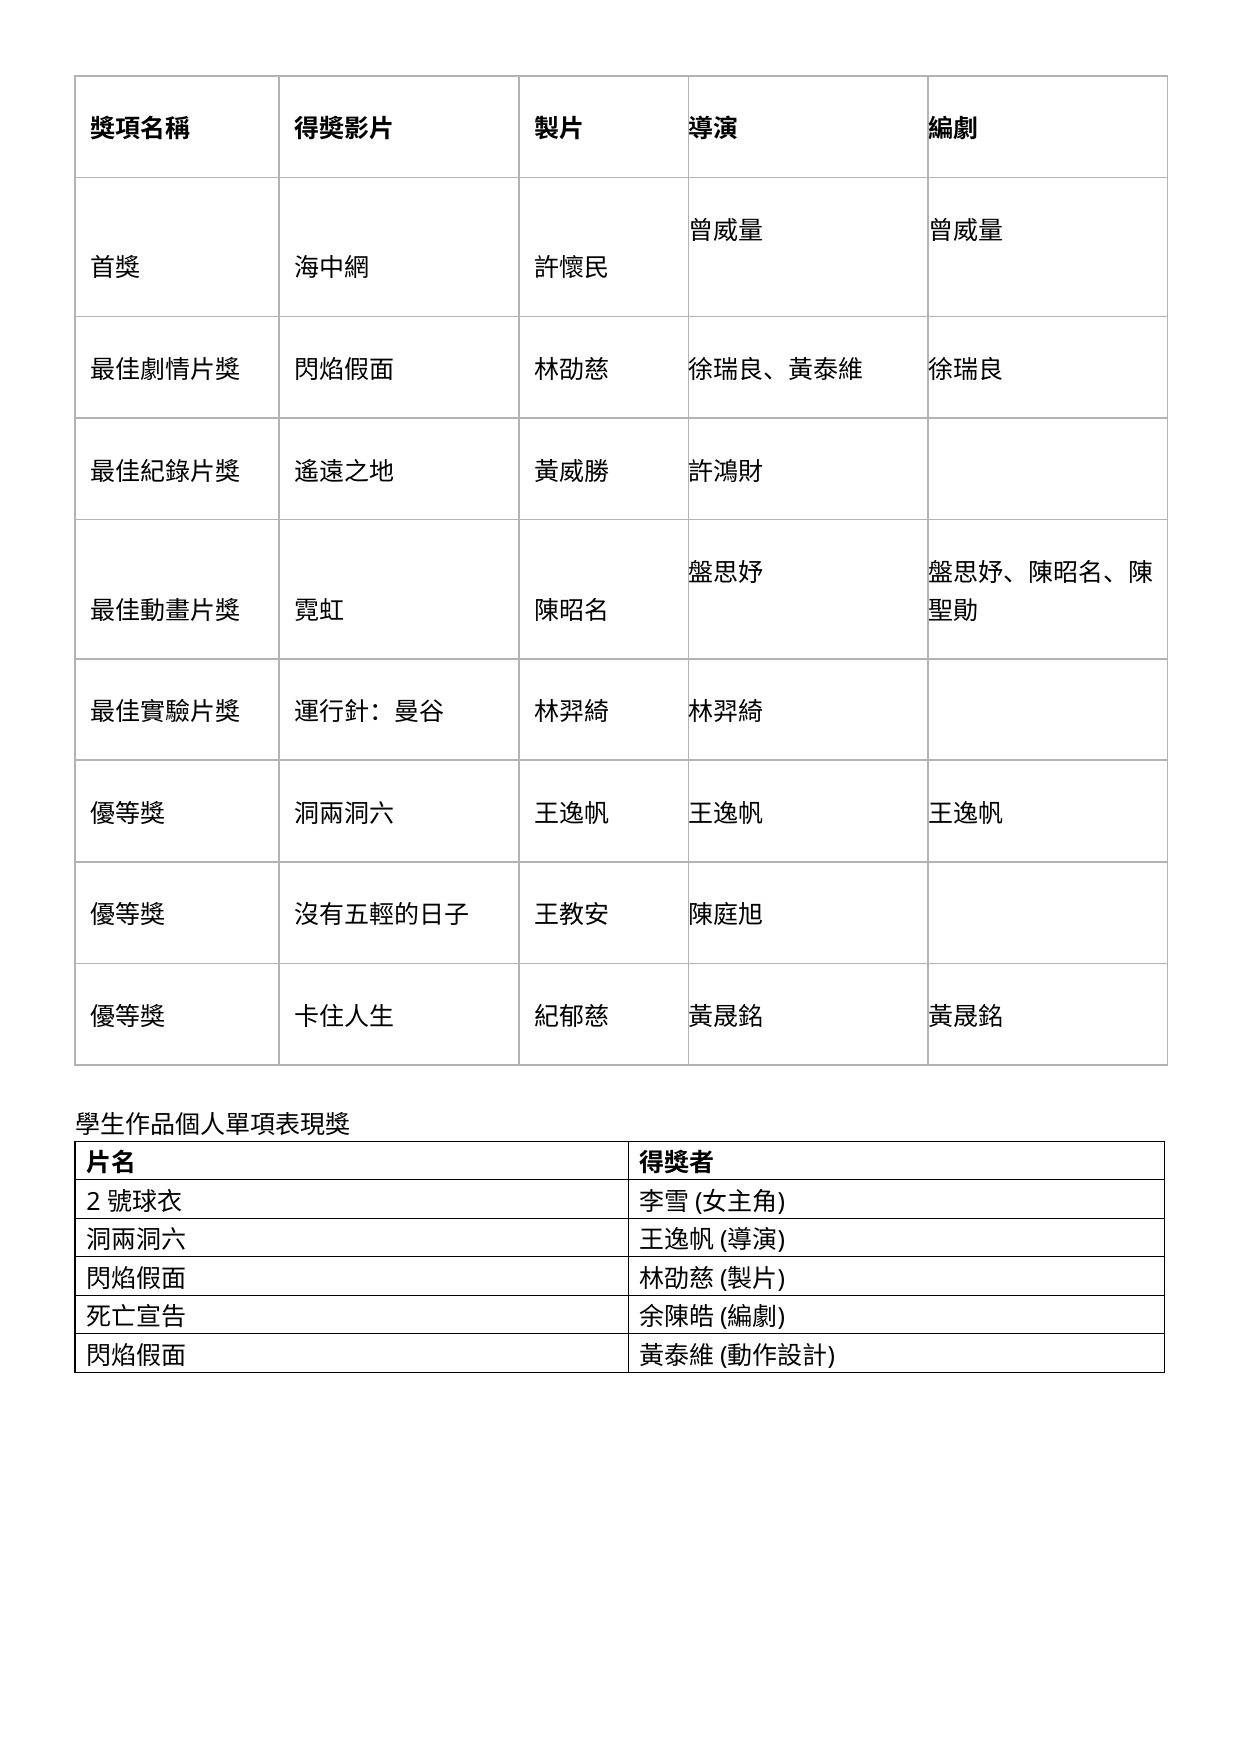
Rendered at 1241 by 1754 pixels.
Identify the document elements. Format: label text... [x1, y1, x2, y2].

table_cell 2 號球衣 [76, 1180, 628, 1218]
table_cell 林羿綺 [689, 660, 927, 759]
table_cell 余陳皓 (編劇) [629, 1296, 1164, 1333]
table_cell 最佳實驗片獎 [76, 660, 278, 759]
table_cell [929, 419, 1167, 519]
table_cell 最佳劇情片獎 [76, 317, 278, 417]
table_header 得奬影片 [280, 77, 518, 177]
table_cell 閃焰假面 [280, 317, 518, 417]
table_cell 林劭慈 (製片) [629, 1257, 1164, 1295]
table_cell 徐瑞良、黃泰維 [689, 317, 927, 417]
table_cell 優等獎 [76, 964, 278, 1064]
table_cell 洞兩洞六 [280, 761, 518, 861]
table_cell 霓虹 [280, 520, 518, 658]
table_cell 黃威勝 [520, 419, 688, 519]
table_cell 曾威量 [929, 178, 1167, 316]
table_cell 閃焰假面 [76, 1257, 628, 1295]
table_cell 黃晟銘 [689, 964, 927, 1064]
table_header 片名 [76, 1142, 628, 1179]
table_cell 海中網 [280, 178, 518, 316]
table_cell 盤思妤、陳昭名、陳聖勛 [929, 520, 1167, 658]
table_cell 林羿綺 [520, 660, 688, 759]
table_header 編劇 [929, 77, 1167, 177]
table_cell 王教安 [520, 863, 688, 962]
table_header 獎項名稱 [76, 77, 278, 177]
table_cell 王逸帆 [520, 761, 688, 861]
table_cell 運行針：曼谷 [280, 660, 518, 759]
table_cell 遙遠之地 [280, 419, 518, 519]
table_cell 最佳紀錄片獎 [76, 419, 278, 519]
table_cell 王逸帆 (導演) [629, 1219, 1164, 1256]
table_cell 林劭慈 [520, 317, 688, 417]
table_cell 許懷民 [520, 178, 688, 316]
table_cell 洞兩洞六 [76, 1219, 628, 1256]
table_cell 沒有五輕的日子 [280, 863, 518, 962]
table_cell 死亡宣告 [76, 1296, 628, 1333]
table_cell 徐瑞良 [929, 317, 1167, 417]
table_header 得獎者 [629, 1142, 1164, 1179]
table_cell 王逸帆 [929, 761, 1167, 861]
table_cell [929, 863, 1167, 962]
table_cell 曾威量 [689, 178, 927, 316]
table_cell 陳昭名 [520, 520, 688, 658]
table_cell 黃晟銘 [929, 964, 1167, 1064]
table_header 導演 [689, 77, 927, 177]
table_cell 卡住人生 [280, 964, 518, 1064]
table_cell [929, 660, 1167, 759]
table_cell 紀郁慈 [520, 964, 688, 1064]
table_cell 優等獎 [76, 761, 278, 861]
table_cell 首獎 [76, 178, 278, 316]
table_cell 盤思妤 [689, 520, 927, 658]
table_cell 最佳動畫片獎 [76, 520, 278, 658]
table_cell 陳庭旭 [689, 863, 927, 962]
table_cell 許鴻財 [689, 419, 927, 519]
table_cell 李雪 (女主角) [629, 1180, 1164, 1218]
table_cell 王逸帆 [689, 761, 927, 861]
table_cell 閃焰假面 [76, 1334, 628, 1372]
table_cell 優等獎 [76, 863, 278, 962]
text 學生作品個人單項表現獎 [75, 1103, 1165, 1141]
table_cell 黃泰維 (動作設計) [629, 1334, 1164, 1372]
table_header 製片 [520, 77, 688, 177]
